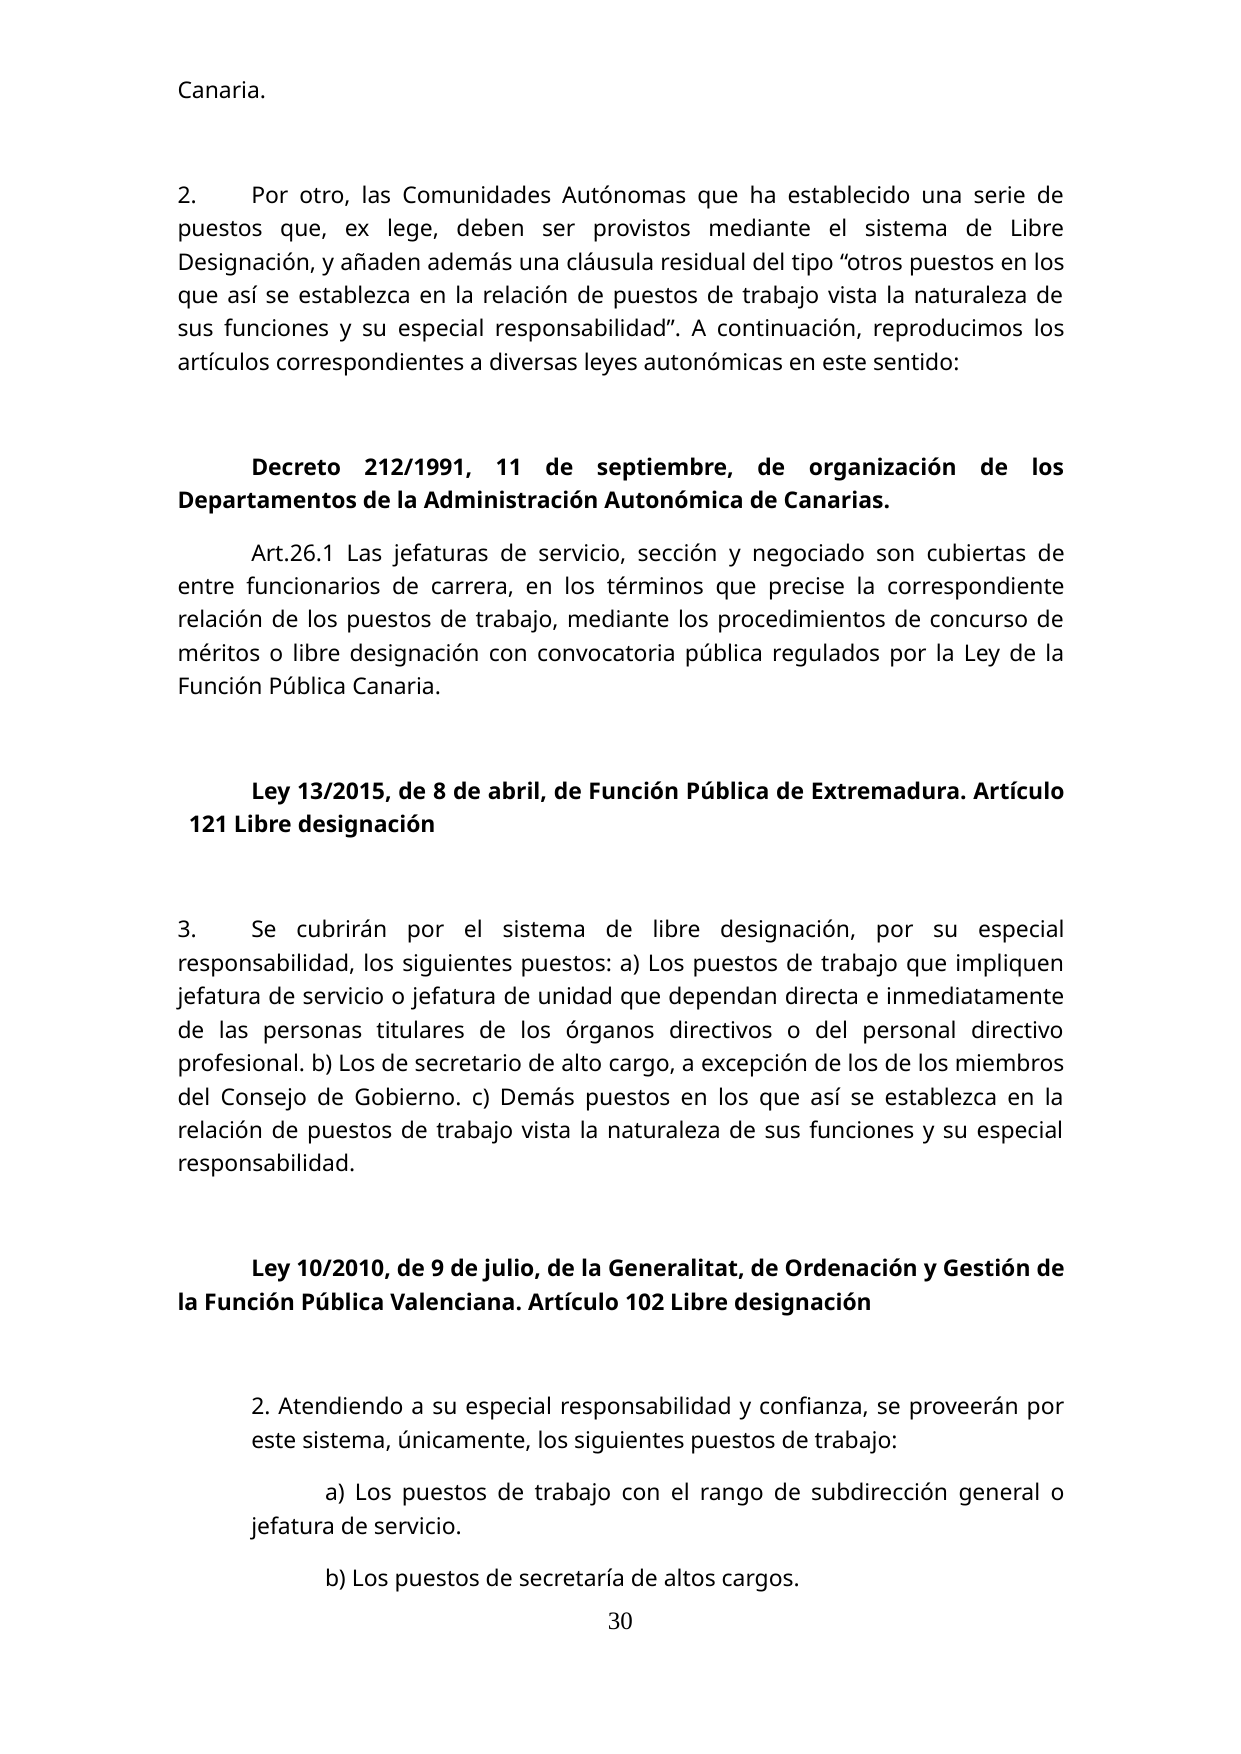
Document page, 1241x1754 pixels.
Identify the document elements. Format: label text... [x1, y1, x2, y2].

text Ley 13/2015, de 8 de abril, de Función Pública de Extremadura. Artículo 121 Libre designación [188, 775, 1065, 840]
text b) Los puestos de secretaría de altos cargos. [251, 1562, 1065, 1593]
text 2. Atendiendo a su especial responsabilidad y confianza, se proveerán por este sistema, únicamente, los siguientes puestos de trabajo: [251, 1390, 1065, 1455]
list Por otro, las Comunidades Autónomas que ha establecido una serie de puestos que, ex lege, deben ser provistos mediante el sistema de Libre Designación, y añaden además una cláusula residual del tipo “otros puestos en los que así se establezca en la relación de puestos de trabajo vista la naturaleza de sus funciones y su especial responsabilidad”. A continuación, reproducimos los artículos correspondientes a diversas leyes autonómicas en este sentido: [177, 179, 1065, 377]
list Canaria. [177, 74, 1065, 105]
text Art.26.1 Las jefaturas de servicio, sección y negociado son cubiertas de entre funcionarios de carrera, en los términos que precise la correspondiente relación de los puestos de trabajo, mediante los procedimientos de concurso de méritos o libre designación con convocatoria pública regulados por la Ley de la Función Pública Canaria. [177, 536, 1065, 701]
list Se cubrirán por el sistema de libre designación, por su especial responsabilidad, los siguientes puestos: a) Los puestos de trabajo que impliquen jefatura de servicio o jefatura de unidad que dependan directa e inmediatamente de las personas titulares de los órganos directivos o del personal directivo profesional. b) Los de secretario de alto cargo, a excepción de los de los miembros del Consejo de Gobierno. c) Demás puestos en los que así se establezca en la relación de puestos de trabajo vista la naturaleza de sus funciones y su especial responsabilidad. [177, 913, 1065, 1178]
text a) Los puestos de trabajo con el rango de subdirección general o jefatura de servicio. [251, 1476, 1065, 1541]
text Decreto 212/1991, 11 de septiembre, de organización de los Departamentos de la Administración Autonómica de Canarias. [177, 451, 1065, 515]
text Ley 10/2010, de 9 de julio, de la Generalitat, de Ordenación y Gestión de la Función Pública Valenciana. Artículo 102 Libre designación [177, 1252, 1065, 1317]
